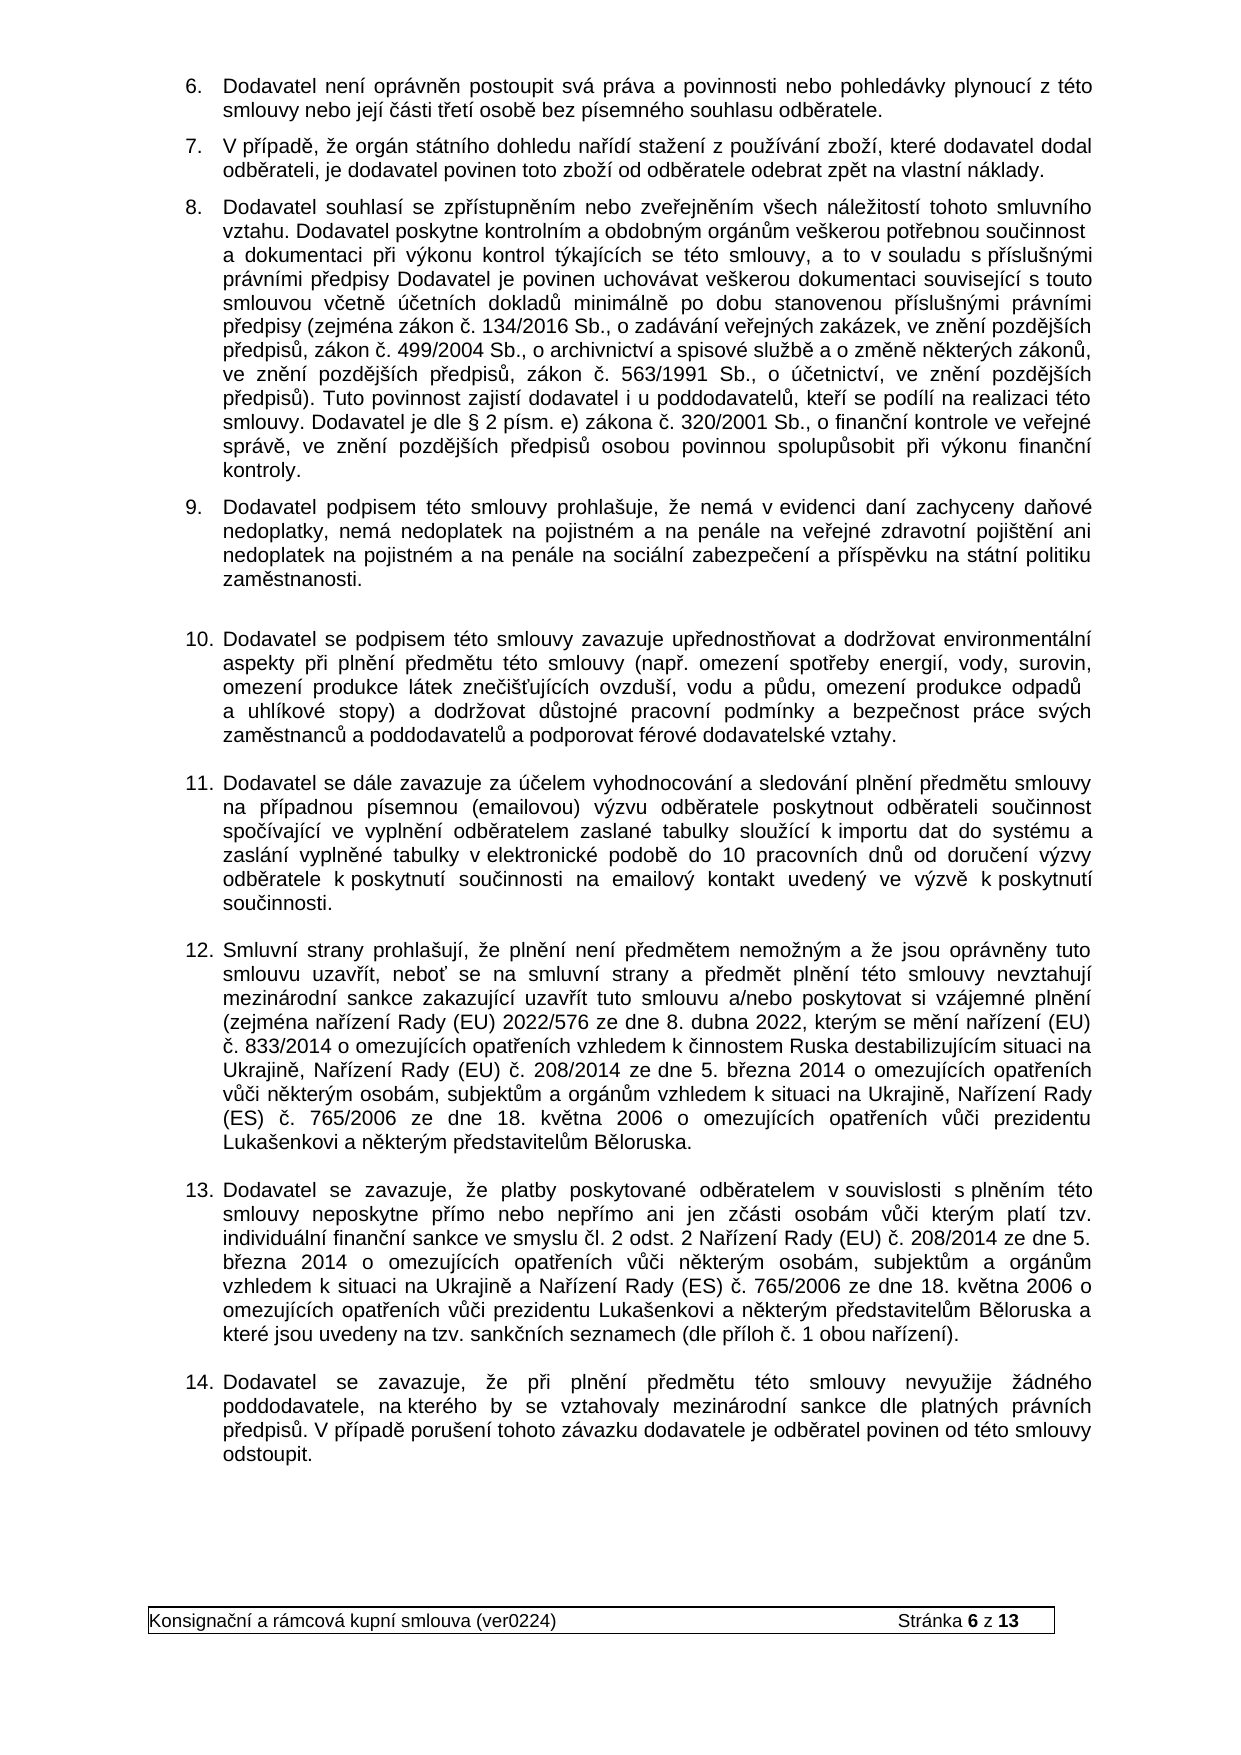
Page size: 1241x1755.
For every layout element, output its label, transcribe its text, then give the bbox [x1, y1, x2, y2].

list Dodavatel souhlasí se zpřístupněním nebo zveřejněním všech náležitostí tohoto smluvního vztahu. Dodavatel poskytne kontrolním a obdobným orgánům veškerou potřebnou součinnost a dokumentaci při výkonu kontrol týkajících se této smlouvy, a to v souladu s příslušnými právními předpisy Dodavatel je povinen uchovávat veškerou dokumentaci související s touto smlouvou včetně účetních dokladů minimálně po dobu stanovenou příslušnými právními předpisy (zejména zákon č. 134/2016 Sb., o zadávání veřejných zakázek, ve znění pozdějších předpisů, zákon č. 499/2004 Sb., o archivnictví a spisové službě a o změně některých zákonů, ve znění pozdějších předpisů, zákon č. 563/1991 Sb., o účetnictví, ve znění pozdějších předpisů). Tuto povinnost zajistí dodavatel i u poddodavatelů, kteří se podílí na realizaci této smlouvy. Dodavatel je dle § 2 písm. e) zákona č. 320/2001 Sb., o finanční kontrole ve veřejné správě, ve znění pozdějších předpisů osobou povinnou spolupůsobit při výkonu finanční kontroly. [185, 194, 1093, 482]
list Dodavatel se zavazuje, že při plnění předmětu této smlouvy nevyužije žádného poddodavatele, na kterého by se vztahovaly mezinárodní sankce dle platných právních předpisů. V případě porušení tohoto závazku dodavatele je odběratel povinen od této smlouvy odstoupit. [185, 1369, 1093, 1465]
list Dodavatel se dále zavazuje za účelem vyhodnocování a sledování plnění předmětu smlouvy na případnou písemnou (emailovou) výzvu odběratele poskytnout odběrateli součinnost spočívající ve vyplnění odběratelem zaslané tabulky sloužící k importu dat do systému a zaslání vyplněné tabulky v elektronické podobě do 10 pracovních dnů od doručení výzvy odběratele k poskytnutí součinnosti na emailový kontakt uvedený ve výzvě k poskytnutí součinnosti. [185, 771, 1093, 914]
list Smluvní strany prohlašují, že plnění není předmětem nemožným a že jsou oprávněny tuto smlouvu uzavřít, neboť se na smluvní strany a předmět plnění této smlouvy nevztahují mezinárodní sankce zakazující uzavřít tuto smlouvu a/nebo poskytovat si vzájemné plnění (zejména nařízení Rady (EU) 2022/576 ze dne 8. dubna 2022, kterým se mění nařízení (EU) č. 833/2014 o omezujících opatřeních vzhledem k činnostem Ruska destabilizujícím situaci na Ukrajině, Nařízení Rady (EU) č. 208/2014 ze dne 5. března 2014 o omezujících opatřeních vůči některým osobám, subjektům a orgánům vzhledem k situaci na Ukrajině, Nařízení Rady (ES) č. 765/2006 ze dne 18. května 2006 o omezujících opatřeních vůči prezidentu Lukašenkovi a některým představitelům Běloruska. [185, 938, 1093, 1154]
list Dodavatel podpisem této smlouvy prohlašuje, že nemá v evidenci daní zachyceny daňové nedoplatky, nemá nedoplatek na pojistném a na penále na veřejné zdravotní pojištění ani nedoplatek na pojistném a na penále na sociální zabezpečení a příspěvku na státní politiku zaměstnanosti. [185, 494, 1093, 590]
list Dodavatel se podpisem této smlouvy zavazuje upřednostňovat a dodržovat environmentální aspekty při plnění předmětu této smlouvy (např. omezení spotřeby energií, vody, surovin, omezení produkce látek znečišťujících ovzduší, vodu a půdu, omezení produkce odpadů a uhlíkové stopy) a dodržovat důstojné pracovní podmínky a bezpečnost práce svých zaměstnanců a poddodavatelů a podporovat férové dodavatelské vztahy. [185, 627, 1093, 747]
list Dodavatel se zavazuje, že platby poskytované odběratelem v souvislosti s plněním této smlouvy neposkytne přímo nebo nepřímo ani jen zčásti osobám vůči kterým platí tzv. individuální finanční sankce ve smyslu čl. 2 odst. 2 Nařízení Rady (EU) č. 208/2014 ze dne 5. března 2014 o omezujících opatřeních vůči některým osobám, subjektům a orgánům vzhledem k situaci na Ukrajině a Nařízení Rady (ES) č. 765/2006 ze dne 18. května 2006 o omezujících opatřeních vůči prezidentu Lukašenkovi a některým představitelům Běloruska a které jsou uvedeny na tzv. sankčních seznamech (dle příloh č. 1 obou nařízení). [185, 1178, 1093, 1346]
list V případě, že orgán státního dohledu nařídí stažení z používání zboží, které dodavatel dodal odběrateli, je dodavatel povinen toto zboží od odběratele odebrat zpět na vlastní náklady. [185, 134, 1093, 182]
list Dodavatel není oprávněn postoupit svá práva a povinnosti nebo pohledávky plynoucí z této smlouvy nebo její části třetí osobě bez písemného souhlasu odběratele. [185, 74, 1093, 122]
